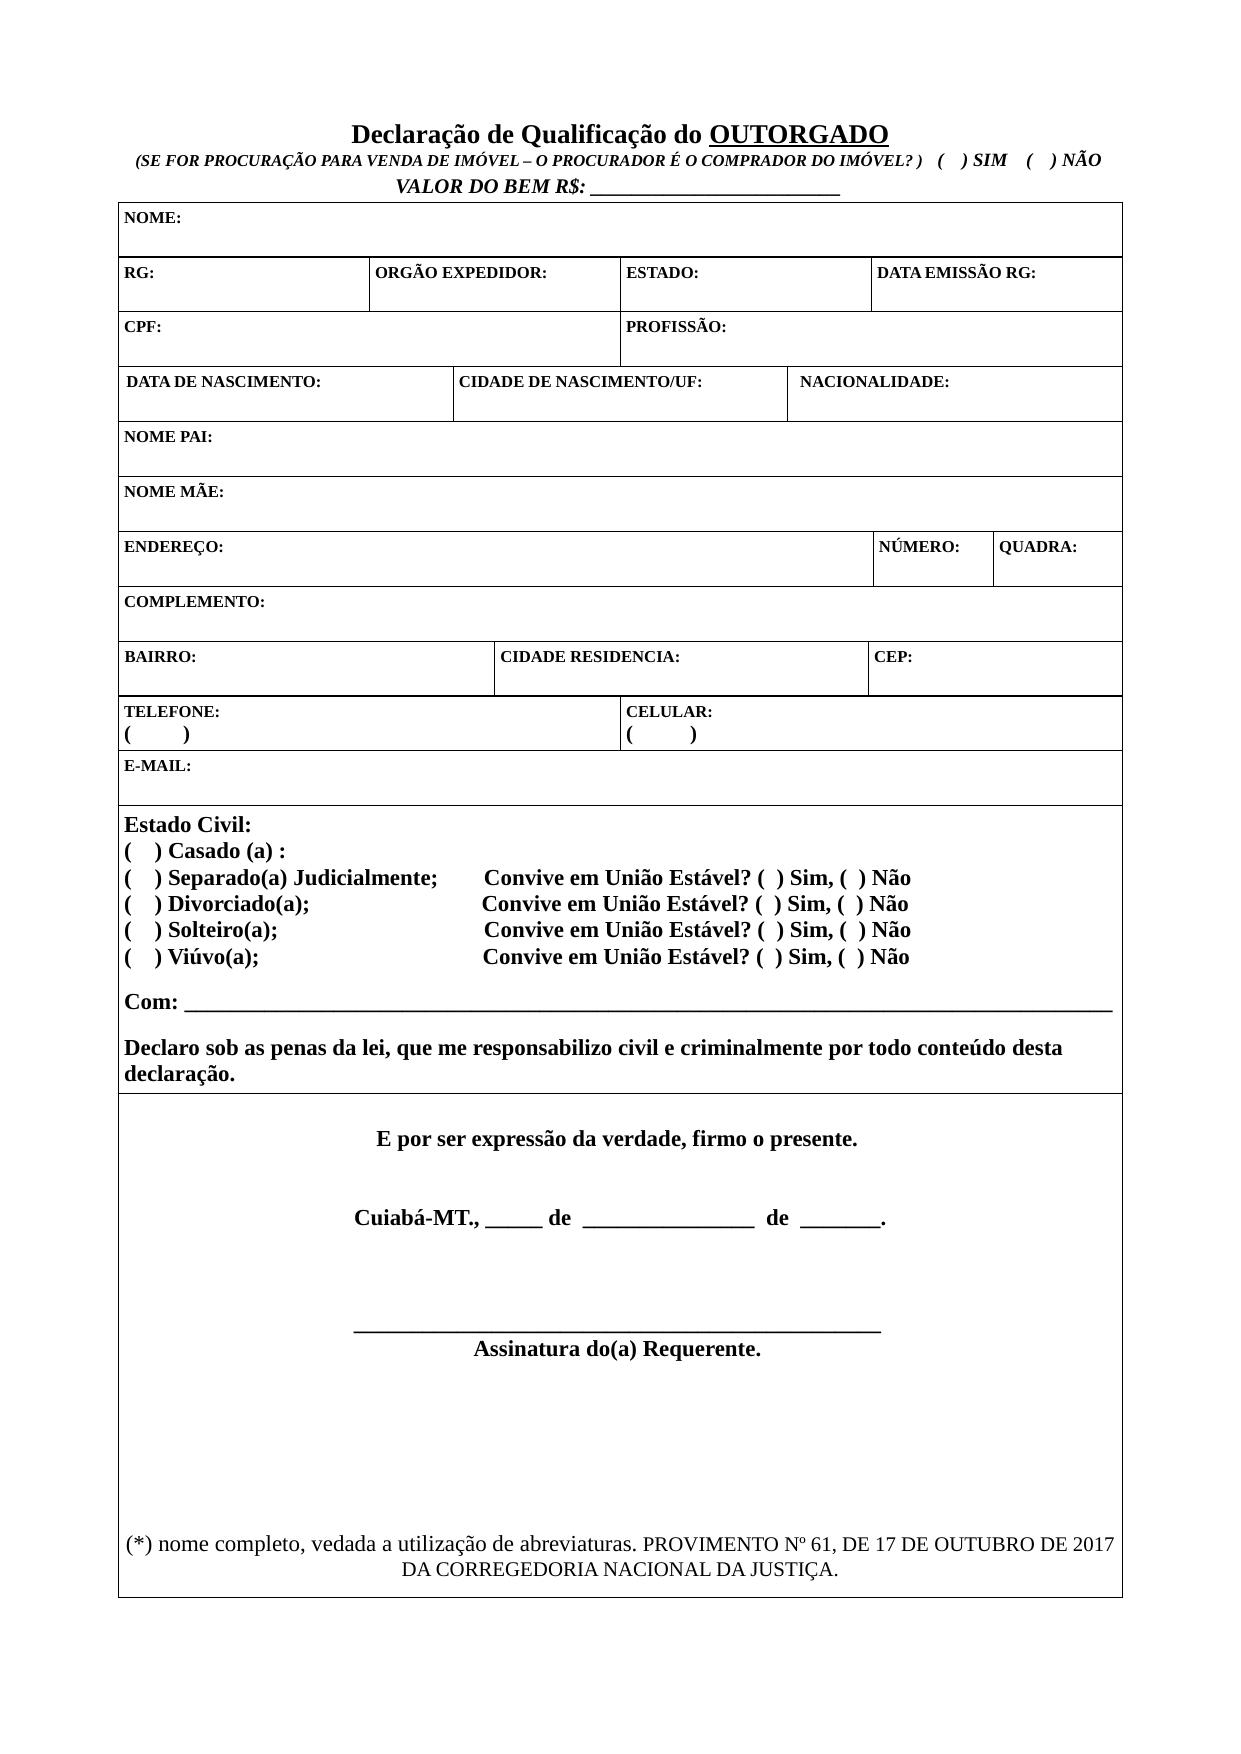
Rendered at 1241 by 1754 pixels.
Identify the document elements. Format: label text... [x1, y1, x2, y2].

text VALOR DO BEM R$: ________________________ [117, 174, 1122, 198]
table_header BAIRRO: [119, 642, 494, 695]
table_header CELULAR: ( ) [621, 697, 1122, 750]
table_header CEP: [869, 642, 1122, 695]
table_header CPF: [119, 312, 620, 366]
table_header NÚMERO: [874, 532, 993, 586]
table_header ENDEREÇO: [119, 532, 873, 586]
table_header NOME: [119, 203, 1122, 256]
table_header CIDADE RESIDENCIA: [495, 642, 868, 695]
table_header Estado Civil: ( ) Casado (a) : ( ) Separado(a) Judicialmente; Convive em União Estável? ( ) Sim, ( ) Não ( ) Divorciado(a); Convive em União Estável? ( ) Sim, ( ) Não ( ) Solteiro(a); Convive em União Estável? ( ) Sim, ( ) Não ( ) Viúvo(a); Convive em União Estável? ( ) Sim, ( ) Não Com: _________________________________________________________________________________ Declaro sob as penas da lei, que me responsabilizo civil e criminalmente por todo conteúdo desta declaração. [119, 806, 1122, 1092]
table_header COMPLEMENTO: [119, 587, 1122, 641]
table_header TELEFONE: ( ) [119, 697, 620, 750]
table_header CIDADE DE NASCIMENTO/UF: [454, 367, 787, 421]
table_header DATA EMISSÃO RG: [872, 258, 1122, 311]
table_header PROFISSÃO: [621, 312, 1122, 366]
table_cell NOME MÃE: [119, 477, 1122, 531]
table_header QUADRA: [994, 532, 1122, 586]
table_header ORGÃO EXPEDIDOR: [370, 258, 620, 311]
table_header E-MAIL: [119, 751, 1122, 805]
table_header RG: [119, 258, 369, 311]
text Declaração de Qualificação do OUTORGADO [118, 118, 1122, 149]
table_header E por ser expressão da verdade, firmo o presente. Cuiabá-MT., _____ de _______________ de _______. ______________________________________________ Assinatura do(a) Requerente. (*) nome completo, vedada a utilização de abreviaturas. PROVIMENTO Nº 61, DE 17 DE OUTUBRO DE 2017 DA CORREGEDORIA NACIONAL DA JUSTIÇA. [119, 1094, 1122, 1597]
table_cell NOME PAI: [119, 422, 1122, 476]
text (SE FOR PROCURAÇÃO PARA VENDA DE IMÓVEL – O PROCURADOR É O COMPRADOR DO IMÓVEL? ) ( ) SIM ( ) NÃO [117, 149, 1122, 171]
table_header NACIONALIDADE: [788, 367, 1122, 421]
table_header DATA DE NASCIMENTO: [119, 367, 453, 421]
table_header ESTADO: [621, 258, 871, 311]
